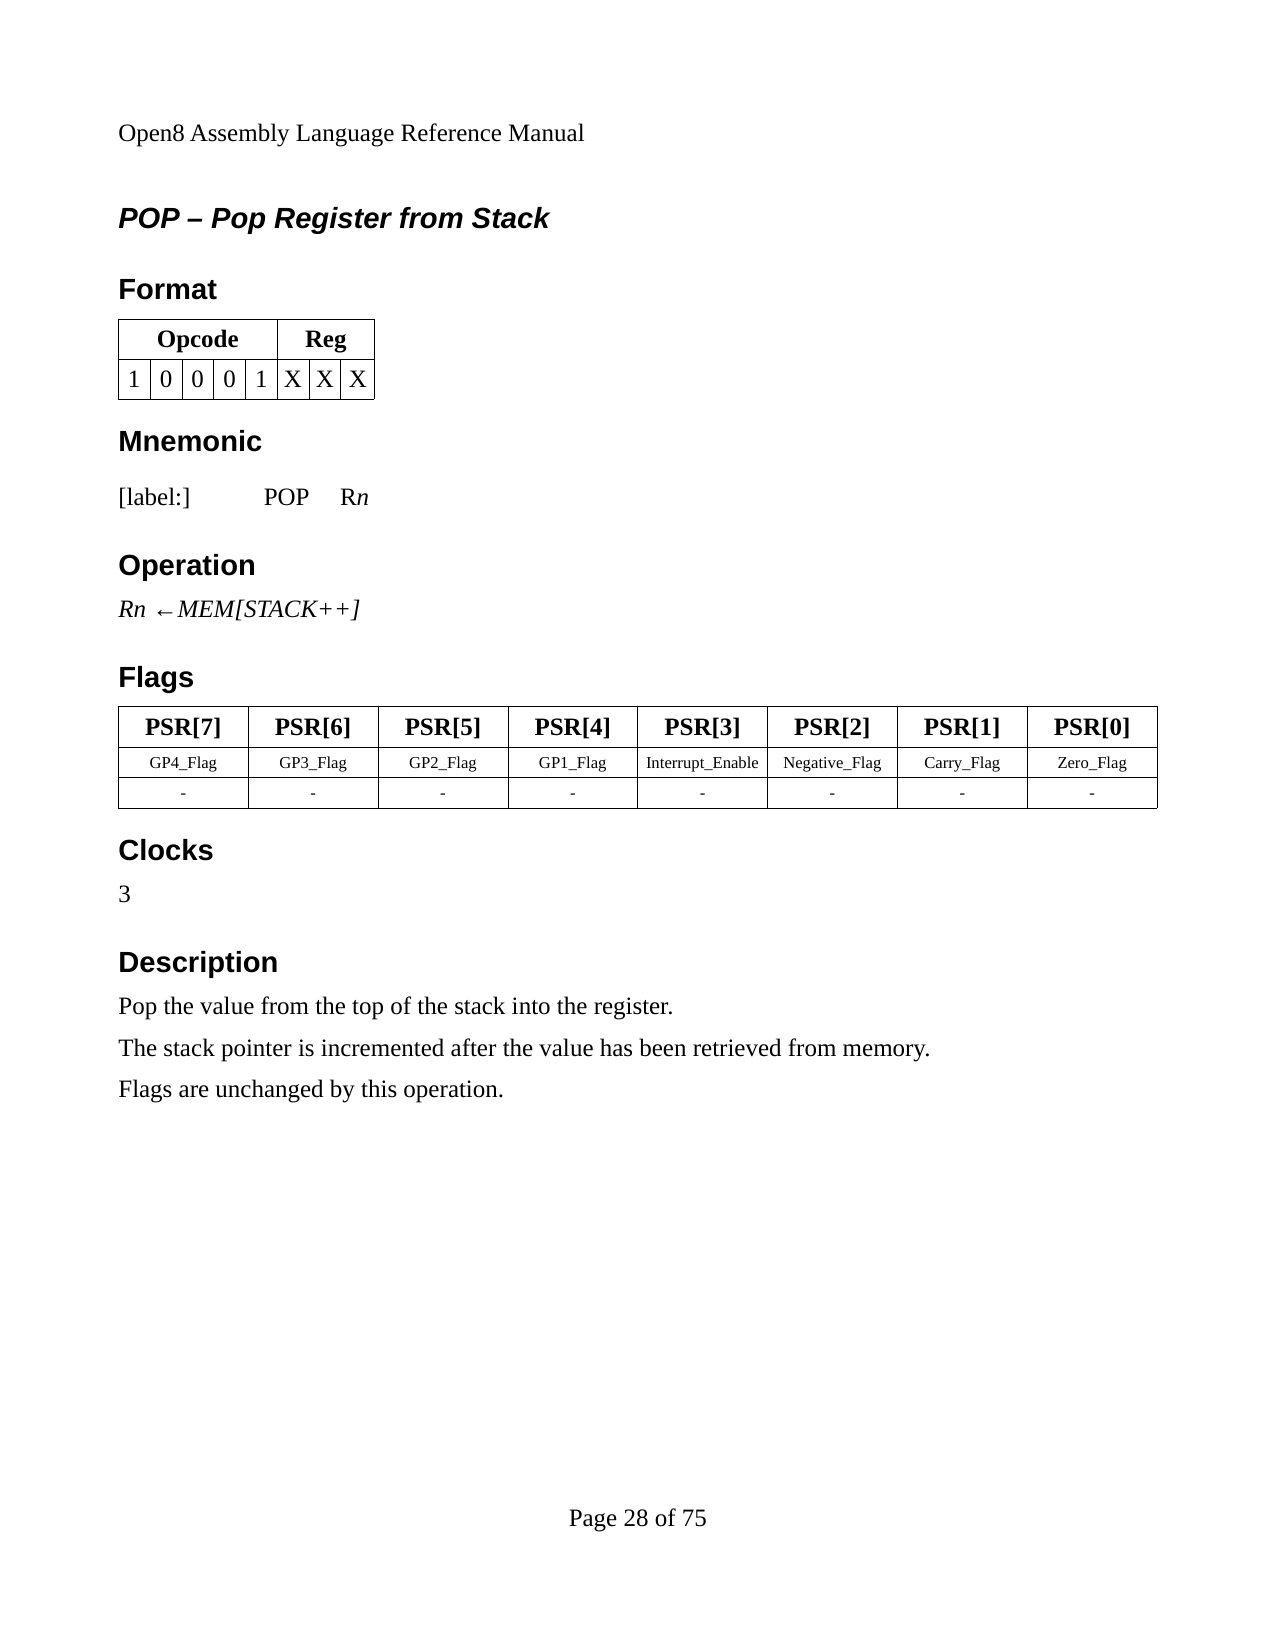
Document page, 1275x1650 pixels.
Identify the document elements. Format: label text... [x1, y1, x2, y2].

subtitle Flags [118, 660, 1157, 694]
table_cell - [898, 778, 1027, 808]
table_cell 0 [151, 360, 182, 399]
table_header PSR[3] [638, 707, 767, 747]
table_cell 0 [214, 360, 245, 399]
table_header Reg [278, 320, 374, 359]
table_header PSR[0] [1028, 707, 1157, 747]
text The stack pointer is incremented after the value has been retrieved from memory. [118, 1033, 1157, 1061]
table_cell GP4_Flag [119, 748, 248, 777]
table_cell - [249, 778, 378, 808]
subtitle POP – Pop Register from Stack [118, 201, 1157, 235]
text Pop the value from the top of the stack into the register. [118, 991, 1157, 1020]
table_cell - [379, 778, 508, 808]
table_cell - [638, 778, 767, 808]
table_cell 0 [183, 360, 213, 399]
table_cell X [341, 360, 374, 399]
subtitle Description [118, 945, 1157, 979]
subtitle Operation [118, 548, 1157, 581]
table_cell GP1_Flag [509, 748, 637, 777]
table_header PSR[4] [509, 707, 637, 747]
table_cell GP3_Flag [249, 748, 378, 777]
table_cell - [1028, 778, 1157, 808]
table_cell - [119, 778, 248, 808]
table_header PSR[6] [249, 707, 378, 747]
table_cell - [768, 778, 897, 808]
text [label:] POP Rn [118, 482, 1157, 511]
table_cell - [509, 778, 637, 808]
table_header PSR[1] [898, 707, 1027, 747]
table_header PSR[5] [379, 707, 508, 747]
text 3 [118, 879, 1157, 908]
table_cell X [278, 360, 309, 399]
text Rn ←MEM[STACK++] [118, 594, 1157, 623]
subtitle Mnemonic [118, 424, 1157, 458]
text Flags are unchanged by this operation. [118, 1074, 1157, 1103]
subtitle Format [118, 272, 1157, 306]
subtitle Clocks [118, 833, 1157, 867]
table_cell GP2_Flag [379, 748, 508, 777]
table_cell Zero_Flag [1028, 748, 1157, 777]
table_header PSR[2] [768, 707, 897, 747]
table_cell X [310, 360, 340, 399]
table_header Opcode [119, 320, 277, 359]
table_cell Negative_Flag [768, 748, 897, 777]
table_cell 1 [119, 360, 150, 399]
table_cell Interrupt_Enable [638, 748, 767, 777]
table_cell Carry_Flag [898, 748, 1027, 777]
table_header PSR[7] [119, 707, 248, 747]
table_cell 1 [246, 360, 277, 399]
